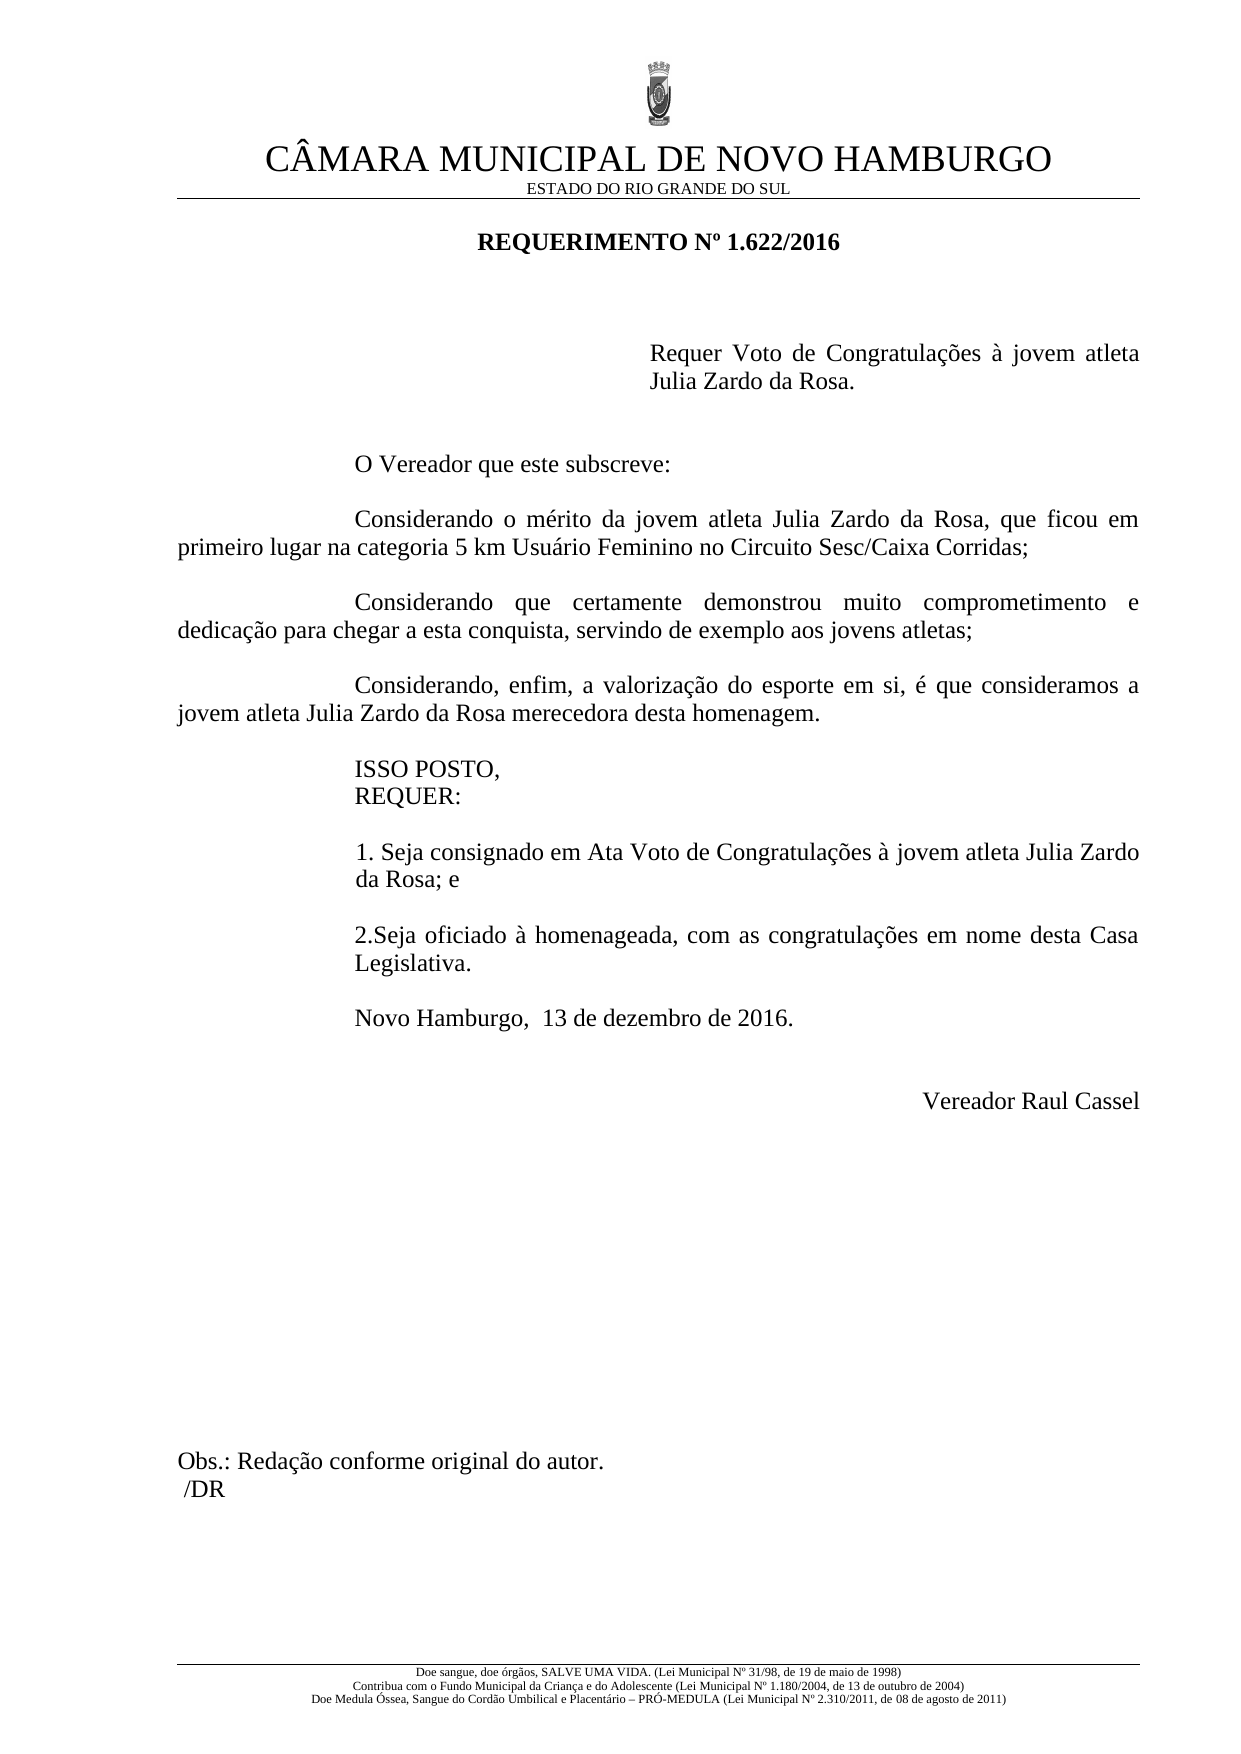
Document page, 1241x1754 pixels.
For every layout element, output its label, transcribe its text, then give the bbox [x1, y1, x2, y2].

text REQUERIMENTO Nº 1.622/2016 [177, 228, 1140, 256]
text O Vereador que este subscreve: [177, 450, 1140, 478]
text 1. Seja consignado em Ata Voto de Congratulações à jovem atleta Julia Zardo da Rosa; e [355, 838, 1140, 893]
text Vereador Raul Cassel [177, 1087, 1140, 1115]
text ISSO POSTO, [177, 755, 1140, 782]
text Considerando o mérito da jovem atleta Julia Zardo da Rosa, que ficou em primeiro lugar na categoria 5 km Usuário Feminino no Circuito Sesc/Caixa Corridas; [177, 505, 1140, 561]
text Obs.: Redação conforme original do autor. [177, 1447, 1140, 1475]
text Considerando, enfim, a valorização do esporte em si, é que consideramos a jovem atleta Julia Zardo da Rosa merecedora desta homenagem. [177, 672, 1140, 727]
text Considerando que certamente demonstrou muito comprometimento e dedicação para chegar a esta conquista, servindo de exemplo aos jovens atletas; [177, 588, 1140, 644]
text 2.Seja oficiado à homenageada, com as congratulações em nome desta Casa Legislativa. [354, 921, 1140, 976]
text /DR [177, 1475, 1140, 1503]
text REQUER: [177, 782, 1140, 810]
text Requer Voto de Congratulações à jovem atleta Julia Zardo da Rosa. [649, 339, 1140, 394]
text Novo Hamburgo, 13 de dezembro de 2016. [177, 1004, 1140, 1032]
